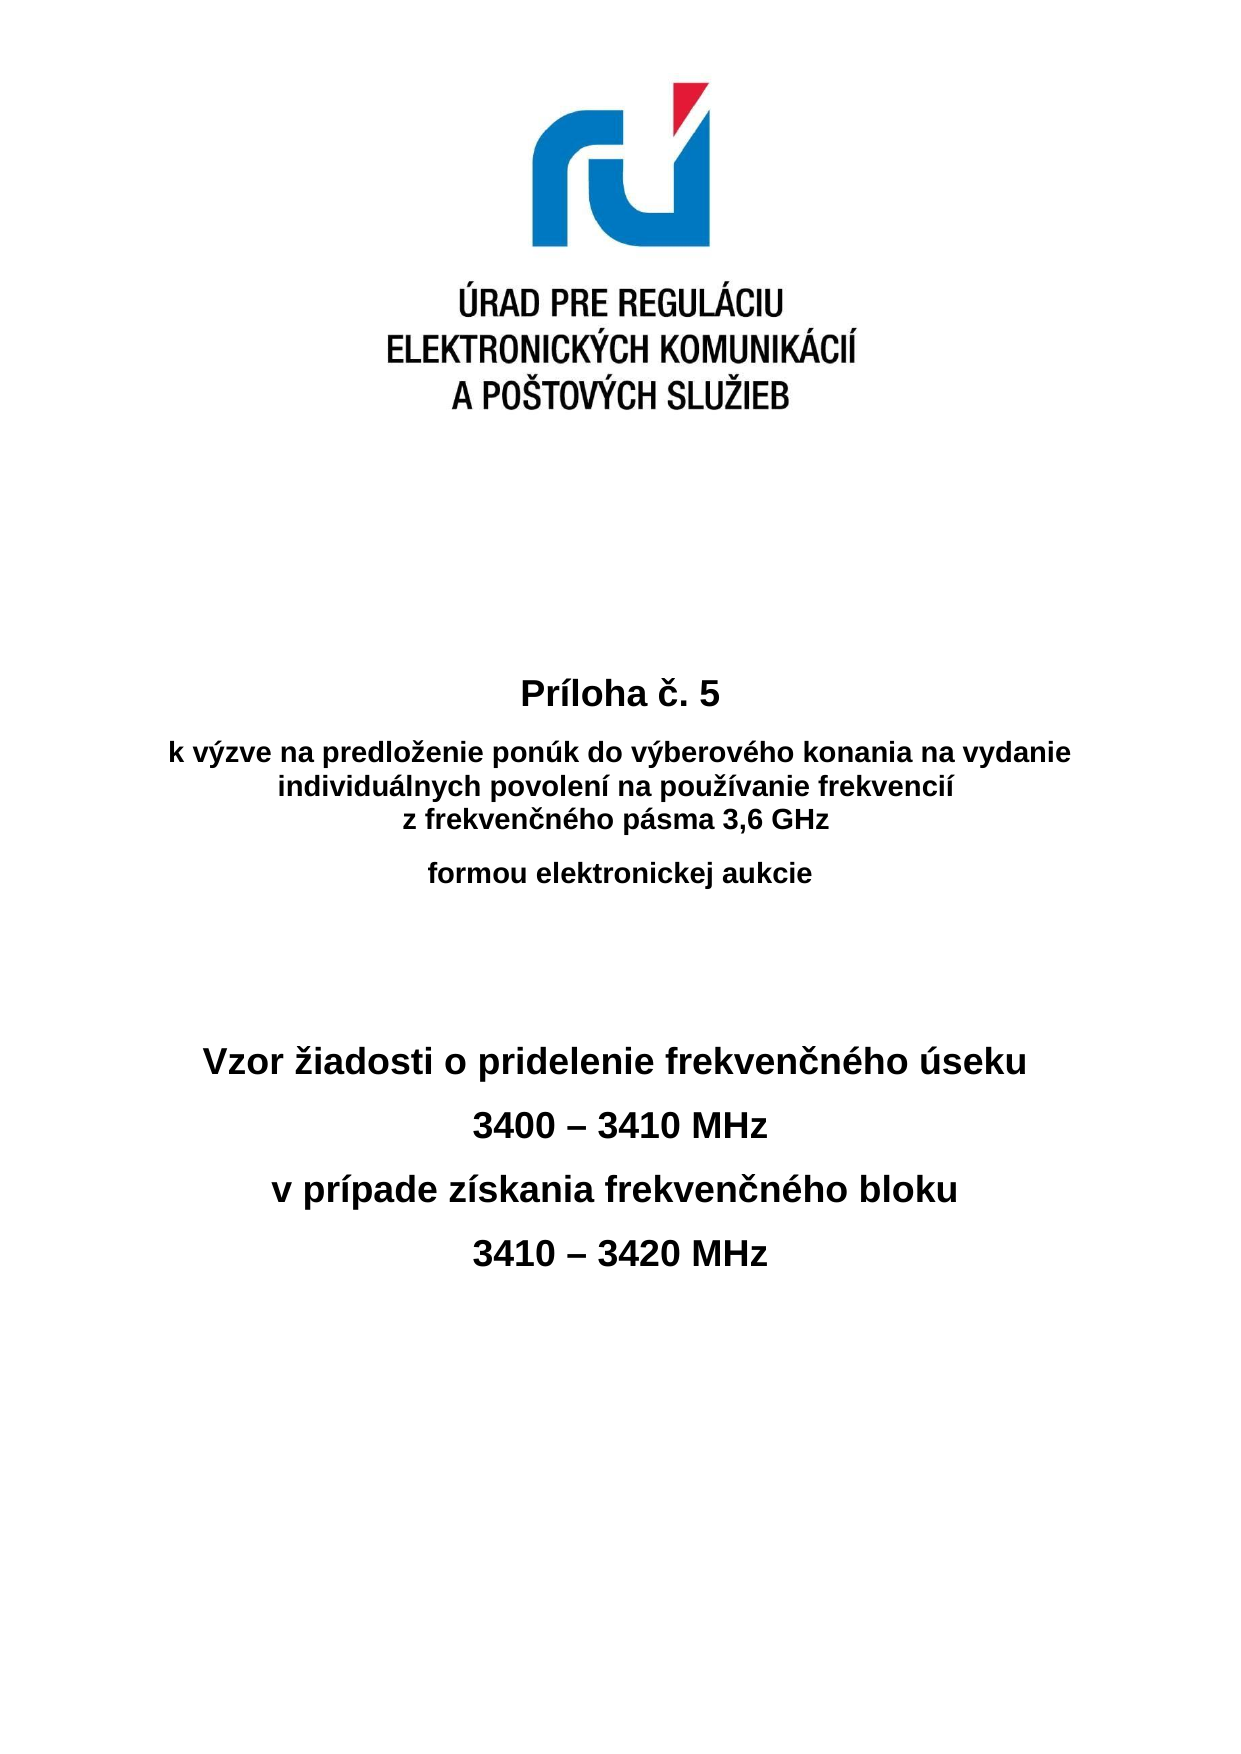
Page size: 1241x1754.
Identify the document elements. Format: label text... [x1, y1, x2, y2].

text 3400 – 3410 MHz [148, 1103, 1093, 1146]
text formou elektronickej aukcie [148, 857, 1093, 890]
text 3410 – 3420 MHz [148, 1231, 1093, 1274]
text k výzve na predloženie ponúk do výberového konania na vydanie individuálnych povolení na používanie frekvencií z frekvenčného pásma 3,6 GHz [148, 735, 1093, 836]
text Príloha č. 5 [148, 671, 1093, 714]
text Vzor žiadosti o pridelenie frekvenčného úseku [148, 1039, 1093, 1082]
text v prípade získania frekvenčného bloku [148, 1167, 1093, 1210]
